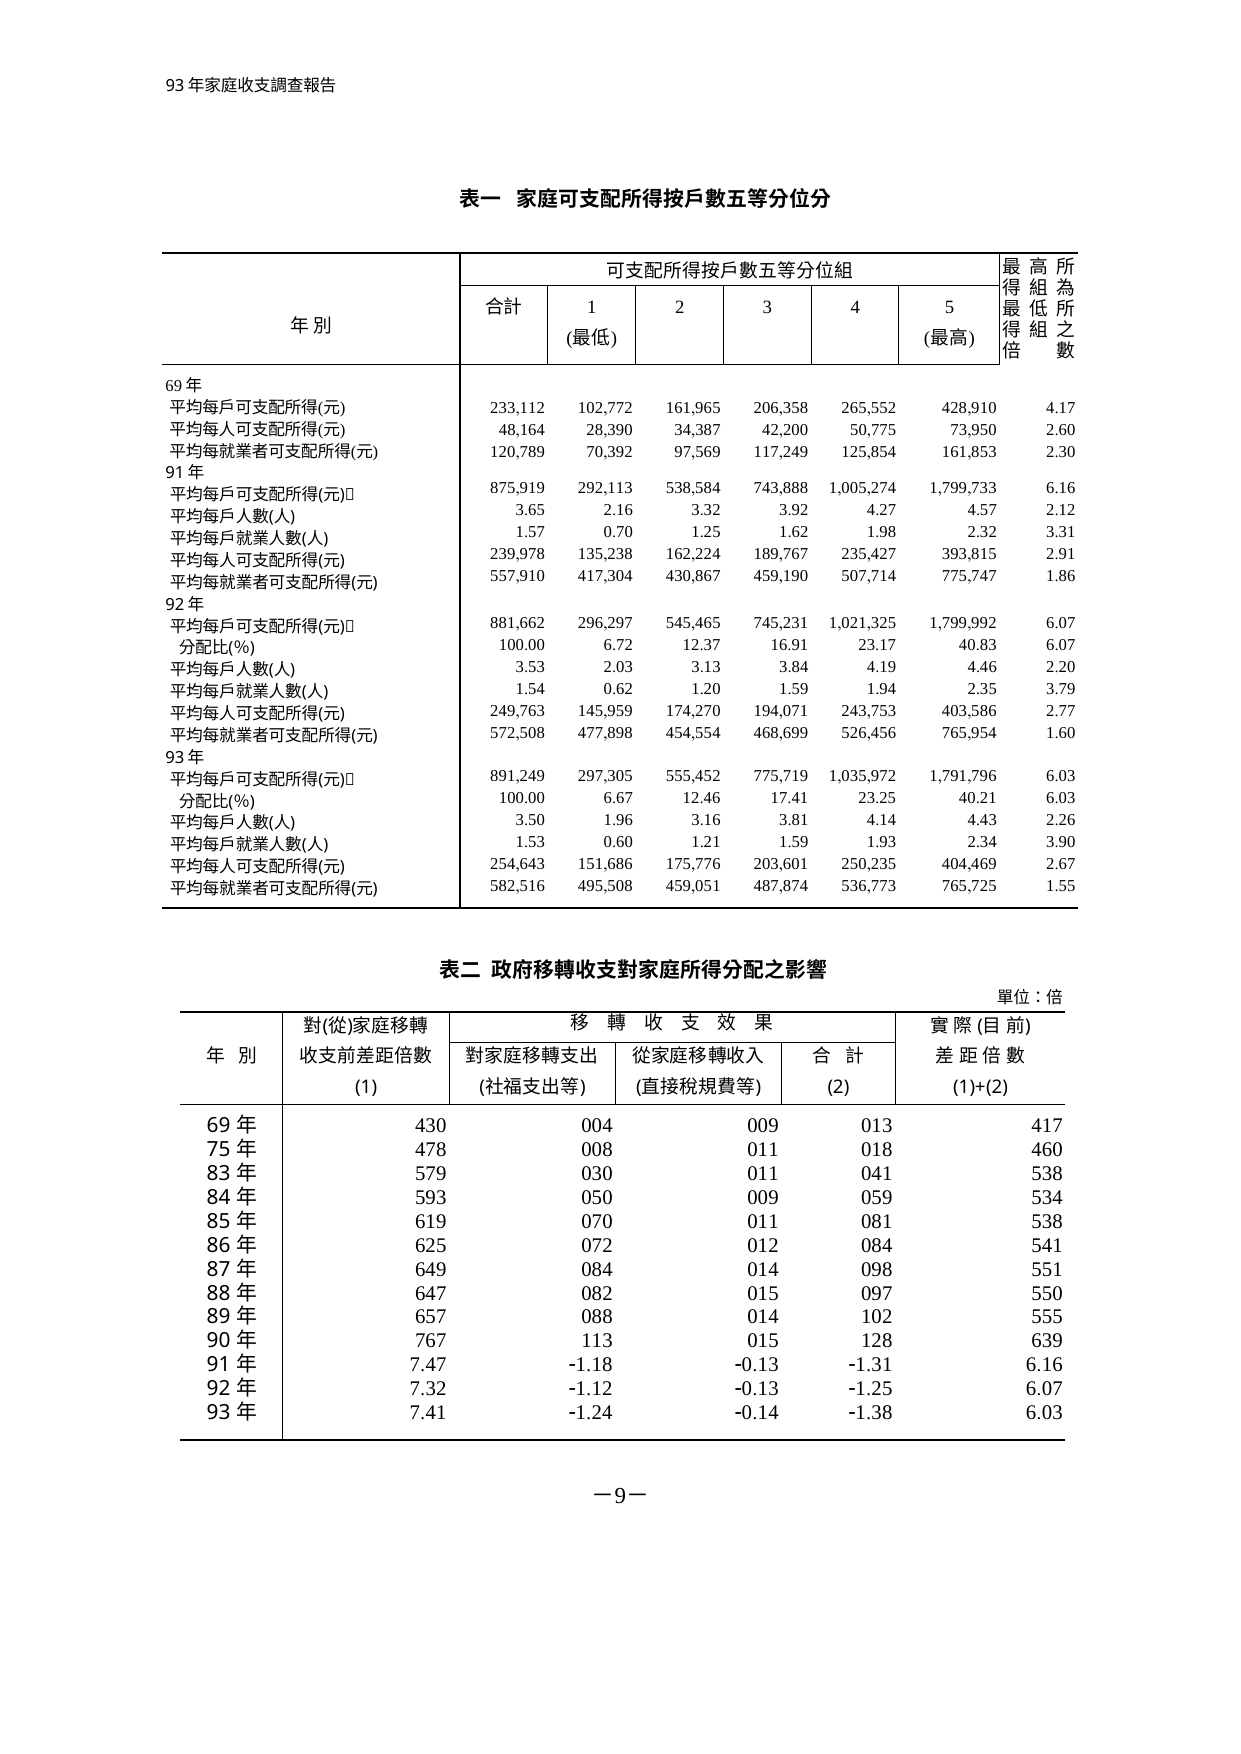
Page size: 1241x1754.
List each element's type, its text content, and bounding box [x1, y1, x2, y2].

table_cell (社福支出等) [450, 1073, 615, 1104]
table_cell  [811, 658, 899, 679]
table_cell 86 年 [180, 1234, 282, 1258]
table_cell  [283, 1401, 449, 1430]
table_cell  [1000, 658, 1078, 679]
table_cell 1 (最低) [548, 286, 635, 364]
table_cell 93年 [162, 745, 459, 767]
table_cell  [283, 1354, 449, 1377]
table_cell  [811, 701, 899, 723]
table_cell [283, 1105, 449, 1114]
table_cell 4 [812, 286, 898, 364]
table_cell 平均每戶人數(人) [162, 504, 459, 526]
table_cell  [723, 548, 811, 570]
table_cell  [723, 767, 811, 789]
table_cell [283, 1430, 449, 1439]
table_cell  [615, 1186, 781, 1210]
table_cell [899, 373, 999, 395]
table_cell [636, 898, 723, 907]
table_cell [1000, 745, 1078, 767]
table_cell  [895, 1114, 1065, 1138]
table_cell [1000, 373, 1078, 395]
table_cell  [811, 811, 899, 832]
table_cell  [636, 679, 723, 701]
table_cell  [895, 1282, 1065, 1306]
table_cell [162, 898, 459, 907]
table_cell  [811, 789, 899, 811]
table_cell  [723, 570, 811, 592]
table_cell  [636, 811, 723, 832]
table_cell  [461, 439, 548, 461]
table_cell  [636, 614, 723, 636]
table_cell  [723, 526, 811, 548]
table_cell  [615, 1210, 781, 1234]
table_cell [723, 365, 811, 373]
table_cell [1000, 898, 1052, 907]
table_cell  [1000, 723, 1078, 745]
table_cell  [811, 395, 899, 417]
table_cell  [895, 1401, 1065, 1430]
table_cell 平均每戶可支配所得(元) [162, 395, 459, 417]
table_cell  [899, 701, 999, 723]
table_cell [180, 1105, 282, 1114]
table_cell  [1000, 854, 1078, 876]
table_cell  [636, 483, 723, 504]
table_cell  [449, 1138, 615, 1162]
table_cell  [615, 1162, 781, 1186]
table_cell  [811, 526, 899, 548]
table_cell  [723, 723, 811, 745]
table_cell  [636, 417, 723, 439]
table_cell  [723, 811, 811, 832]
table_cell [636, 461, 723, 482]
table_cell [723, 373, 811, 395]
table_cell  [899, 395, 999, 417]
table_cell 從家庭移轉收入 [616, 1043, 781, 1073]
table_cell [636, 373, 723, 395]
table_cell [899, 461, 999, 482]
table_header [162, 254, 459, 285]
table_cell  [548, 395, 636, 417]
table_cell  [636, 789, 723, 811]
table_cell [723, 898, 811, 907]
table_cell [461, 898, 548, 907]
table_cell [1000, 364, 1052, 373]
table_cell [180, 1013, 282, 1042]
table_cell  [1000, 526, 1078, 548]
table_cell 對(從)家庭移轉 [283, 1013, 449, 1042]
table_cell [723, 461, 811, 482]
table_cell  [283, 1378, 449, 1401]
table_cell  [283, 1210, 449, 1234]
table_cell  [895, 1330, 1065, 1353]
table_cell  [548, 526, 636, 548]
table_cell [283, 989, 449, 1011]
table_cell  [723, 395, 811, 417]
table_cell [180, 1430, 282, 1439]
table_cell  [895, 1234, 1065, 1258]
table_cell  [449, 1234, 615, 1258]
table_cell  [811, 854, 899, 876]
table_cell 平均每就業者可支配所得(元) [162, 439, 459, 461]
table_cell  [781, 1114, 895, 1138]
table_cell 收支前差距倍數 [283, 1042, 449, 1073]
table_cell  [636, 570, 723, 592]
table_cell  [895, 1258, 1065, 1282]
table_cell [449, 1105, 615, 1114]
table_cell  [899, 723, 999, 745]
table_cell [548, 365, 636, 373]
table_cell  [723, 417, 811, 439]
table_cell  [461, 679, 548, 701]
table_cell  [461, 526, 548, 548]
table_cell  [1000, 767, 1078, 789]
table_cell  [1000, 483, 1078, 504]
table_cell  [1000, 614, 1078, 636]
table_cell 合 計 [782, 1043, 895, 1073]
table_cell  [283, 1306, 449, 1329]
table_cell  [899, 833, 999, 854]
table_cell 91 年 [180, 1354, 282, 1377]
table_cell 84 年 [180, 1186, 282, 1210]
table_cell  [636, 658, 723, 679]
table_cell  [461, 417, 548, 439]
table_cell  [636, 439, 723, 461]
table_cell  [895, 1354, 1065, 1377]
table_cell  [636, 636, 723, 657]
table_cell  [1000, 701, 1078, 723]
table_cell  [636, 723, 723, 745]
table_cell 合計 [461, 286, 547, 364]
table_cell  [461, 658, 548, 679]
table_cell 3 [724, 286, 811, 364]
table_cell  [723, 483, 811, 504]
table_cell 5 (最高) [899, 286, 999, 364]
table_cell  [1000, 504, 1078, 526]
table_cell 差 距 倍 數 [896, 1042, 1065, 1073]
table_cell  [449, 1378, 615, 1401]
table_cell  [449, 1282, 615, 1306]
table_cell 92 年 [180, 1378, 282, 1401]
table_cell 平均每人可支配所得(元) [162, 548, 459, 570]
table_cell  [781, 1330, 895, 1353]
table_header 可支配所得按戶數五等分位組 [461, 254, 999, 285]
table_cell 平均每就業者可支配所得(元) [162, 723, 459, 745]
table_cell  [781, 1401, 895, 1430]
table_cell  [449, 1162, 615, 1186]
table_cell 單位：倍 [895, 989, 1065, 1011]
table_cell  [548, 548, 636, 570]
table_cell  [723, 504, 811, 526]
table_cell  [811, 483, 899, 504]
table_cell  [899, 417, 999, 439]
table_cell  [636, 504, 723, 526]
table_cell  [781, 1258, 895, 1282]
table_cell  [723, 854, 811, 876]
table_cell  [615, 1282, 781, 1306]
table_cell  [1000, 789, 1078, 811]
table_cell  [548, 417, 636, 439]
table_cell  [461, 701, 548, 723]
table_cell  [895, 1138, 1065, 1162]
table_cell 91年 [162, 461, 459, 482]
table_cell 平均每人可支配所得(元) [162, 701, 459, 723]
table_cell  [1000, 679, 1078, 701]
table_cell [1000, 461, 1078, 482]
table_cell  [723, 636, 811, 657]
table_cell  [636, 395, 723, 417]
table_cell  [811, 417, 899, 439]
table_cell  [781, 1282, 895, 1306]
table_cell 69 年 [180, 1114, 282, 1138]
table_cell  [461, 504, 548, 526]
table_cell  [899, 789, 999, 811]
table_cell 92年 [162, 592, 459, 614]
table_cell  [615, 1138, 781, 1162]
table_cell [895, 1430, 1065, 1439]
table_cell 89 年 [180, 1306, 282, 1329]
table_cell (直接稅規費等) [616, 1073, 781, 1104]
text 表一 家庭可支配所得按戶數五等分位分 [165, 175, 1075, 214]
table_cell  [548, 504, 636, 526]
table_cell [1000, 592, 1078, 614]
table_cell [461, 592, 548, 614]
table_cell [461, 365, 548, 373]
table_cell [449, 1430, 615, 1439]
table_cell 平均每人可支配所得(元) [162, 417, 459, 439]
table_cell  [723, 876, 811, 898]
table_cell [162, 365, 459, 373]
table_cell 93 年 [180, 1401, 282, 1430]
table_cell 分配比(％) [162, 789, 459, 811]
table_cell 分配比(％) [162, 636, 459, 657]
table_cell  [636, 833, 723, 854]
table_cell 平均每就業者可支配所得(元) [162, 570, 459, 592]
table_cell  [548, 833, 636, 854]
table_cell  [615, 1401, 781, 1430]
table_cell (2) [782, 1073, 895, 1104]
table_cell 實 際 (目 前) [896, 1013, 1065, 1042]
table_cell [449, 989, 895, 1011]
table_cell 平均每戶可支配所得(元) [162, 767, 459, 789]
table_cell  [461, 833, 548, 854]
table_cell [811, 898, 999, 907]
table_cell 平均每戶就業人數(人) [162, 679, 459, 701]
table_cell  [548, 767, 636, 789]
table_cell  [548, 658, 636, 679]
table_cell [548, 461, 636, 482]
table_cell  [615, 1330, 781, 1353]
table_cell 87 年 [180, 1258, 282, 1282]
table_cell  [811, 570, 899, 592]
table_cell  [615, 1306, 781, 1329]
table_cell 75 年 [180, 1138, 282, 1162]
table_cell  [615, 1354, 781, 1377]
table_cell  [723, 701, 811, 723]
table_cell  [636, 701, 723, 723]
table_cell  [899, 570, 999, 592]
table_cell [548, 592, 636, 614]
table_cell  [723, 439, 811, 461]
table_cell 69年 [162, 373, 459, 395]
table_cell  [636, 526, 723, 548]
table_cell  [811, 439, 899, 461]
table_cell 平均每人可支配所得(元) [162, 854, 459, 876]
table_cell  [899, 876, 999, 898]
table_cell  [615, 1378, 781, 1401]
table_cell [811, 461, 899, 482]
table_cell  [548, 701, 636, 723]
table_cell [1052, 364, 1078, 373]
table_cell  [811, 723, 899, 745]
table_cell  [548, 679, 636, 701]
table_cell  [283, 1258, 449, 1282]
table_cell [636, 592, 723, 614]
table_cell  [548, 570, 636, 592]
table_cell  [283, 1186, 449, 1210]
table_cell  [811, 833, 899, 854]
table_cell  [895, 1162, 1065, 1186]
table_cell  [449, 1258, 615, 1282]
table_cell [811, 365, 999, 373]
table_cell [461, 745, 548, 767]
table_cell  [899, 636, 999, 657]
table_cell  [1000, 417, 1078, 439]
table_cell 88 年 [180, 1282, 282, 1306]
table_cell  [899, 439, 999, 461]
table_cell [811, 373, 899, 395]
table_cell 85 年 [180, 1210, 282, 1234]
table_cell  [449, 1306, 615, 1329]
table_cell  [449, 1330, 615, 1353]
table_cell  [615, 1234, 781, 1258]
table_cell  [895, 1378, 1065, 1401]
table_cell  [548, 811, 636, 832]
table_cell  [449, 1354, 615, 1377]
table_cell  [449, 1210, 615, 1234]
table_cell  [811, 679, 899, 701]
table_cell (1)+(2) [896, 1073, 1065, 1104]
table_cell  [899, 811, 999, 832]
table_cell  [781, 1210, 895, 1234]
table_cell  [449, 1114, 615, 1138]
table_cell  [283, 1114, 449, 1138]
table_cell 83 年 [180, 1162, 282, 1186]
table_cell  [1000, 548, 1078, 570]
table_cell  [461, 723, 548, 745]
table_cell  [895, 1186, 1065, 1210]
table_cell  [548, 483, 636, 504]
table_cell  [723, 658, 811, 679]
table_cell  [548, 723, 636, 745]
table_cell  [781, 1234, 895, 1258]
table_cell 平均每戶人數(人) [162, 658, 459, 679]
table_cell  [636, 548, 723, 570]
table_cell  [461, 876, 548, 898]
table_cell  [461, 548, 548, 570]
table_cell  [1000, 395, 1078, 417]
table_cell [461, 461, 548, 482]
table_cell [781, 1430, 895, 1439]
table_cell  [811, 636, 899, 657]
table_cell  [899, 548, 999, 570]
table_cell 平均每戶就業人數(人) [162, 526, 459, 548]
table_cell [723, 745, 811, 767]
table_cell  [781, 1378, 895, 1401]
table_cell [811, 592, 899, 614]
table_cell  [449, 1186, 615, 1210]
table_cell [615, 1430, 781, 1439]
table_cell [723, 592, 811, 614]
table_cell  [461, 395, 548, 417]
table_cell  [1000, 876, 1078, 898]
table_cell  [899, 658, 999, 679]
table_cell [781, 1105, 895, 1114]
table_cell [548, 898, 636, 907]
table_cell  [548, 854, 636, 876]
table_cell  [811, 504, 899, 526]
table_cell  [895, 1210, 1065, 1234]
table_cell 平均每戶可支配所得(元) [162, 483, 459, 504]
table_cell 年 別 [162, 285, 459, 364]
table_cell  [899, 614, 999, 636]
table_cell  [899, 483, 999, 504]
table_cell  [461, 570, 548, 592]
table_cell  [283, 1282, 449, 1306]
table_cell  [1000, 439, 1078, 461]
table_cell  [899, 854, 999, 876]
table_cell 對家庭移轉支出 [450, 1043, 615, 1073]
table_cell 平均每就業者可支配所得(元) [162, 876, 459, 898]
table_cell  [781, 1186, 895, 1210]
table_cell  [548, 876, 636, 898]
table_cell [461, 373, 548, 395]
table_cell [1052, 898, 1078, 907]
table_cell [548, 745, 636, 767]
table_cell  [283, 1162, 449, 1186]
table_cell  [461, 636, 548, 657]
table_cell [615, 1105, 781, 1114]
table_cell [180, 989, 283, 1011]
table_cell [548, 373, 636, 395]
table_cell  [283, 1234, 449, 1258]
table_cell 90 年 [180, 1330, 282, 1353]
table_cell [811, 745, 899, 767]
table_cell  [1000, 811, 1078, 832]
table_cell  [899, 526, 999, 548]
table_cell [636, 745, 723, 767]
table_cell  [723, 679, 811, 701]
table_cell [899, 745, 999, 767]
table_cell  [811, 767, 899, 789]
table_cell  [723, 789, 811, 811]
table_cell  [781, 1162, 895, 1186]
table_cell  [1000, 833, 1078, 854]
table_cell [899, 592, 999, 614]
table_cell  [899, 504, 999, 526]
table_cell  [781, 1306, 895, 1329]
table_cell  [461, 614, 548, 636]
table_cell  [636, 876, 723, 898]
table_cell [180, 1073, 282, 1104]
table_cell [895, 1105, 1065, 1114]
table_cell  [461, 854, 548, 876]
table_cell  [461, 767, 548, 789]
table_cell  [899, 767, 999, 789]
table_cell  [636, 854, 723, 876]
table_cell 平均每戶可支配所得(元) [162, 614, 459, 636]
table_cell  [461, 811, 548, 832]
table_cell  [548, 636, 636, 657]
table_cell  [461, 789, 548, 811]
table_cell 移 轉 收 支 效 果 [450, 1013, 895, 1042]
table_header 表二 政府移轉收支對家庭所得分配之影響 [180, 951, 1065, 989]
table_cell  [461, 483, 548, 504]
table_cell  [781, 1138, 895, 1162]
table_cell  [548, 439, 636, 461]
table_header 最高所得組為最低所得組之倍數 [1000, 254, 1078, 364]
table_cell  [781, 1354, 895, 1377]
table_cell  [811, 876, 899, 898]
table_cell  [899, 679, 999, 701]
table_cell  [811, 548, 899, 570]
table_cell (1) [283, 1073, 449, 1104]
table_cell  [723, 614, 811, 636]
table_cell  [283, 1138, 449, 1162]
table_cell  [283, 1330, 449, 1353]
table_cell  [1000, 636, 1078, 657]
table_cell  [449, 1401, 615, 1430]
table_cell  [636, 767, 723, 789]
table_cell  [1000, 570, 1078, 592]
table_cell 2 [636, 286, 723, 364]
table_cell  [615, 1258, 781, 1282]
table_cell  [548, 614, 636, 636]
table_cell  [723, 833, 811, 854]
table_cell 年 別 [180, 1042, 282, 1073]
table_cell  [895, 1306, 1065, 1329]
table_cell 平均每戶就業人數(人) [162, 833, 459, 854]
table_cell  [548, 789, 636, 811]
table_cell  [615, 1114, 781, 1138]
table_cell  [811, 614, 899, 636]
table_cell [636, 365, 723, 373]
table_cell 平均每戶人數(人) [162, 811, 459, 832]
